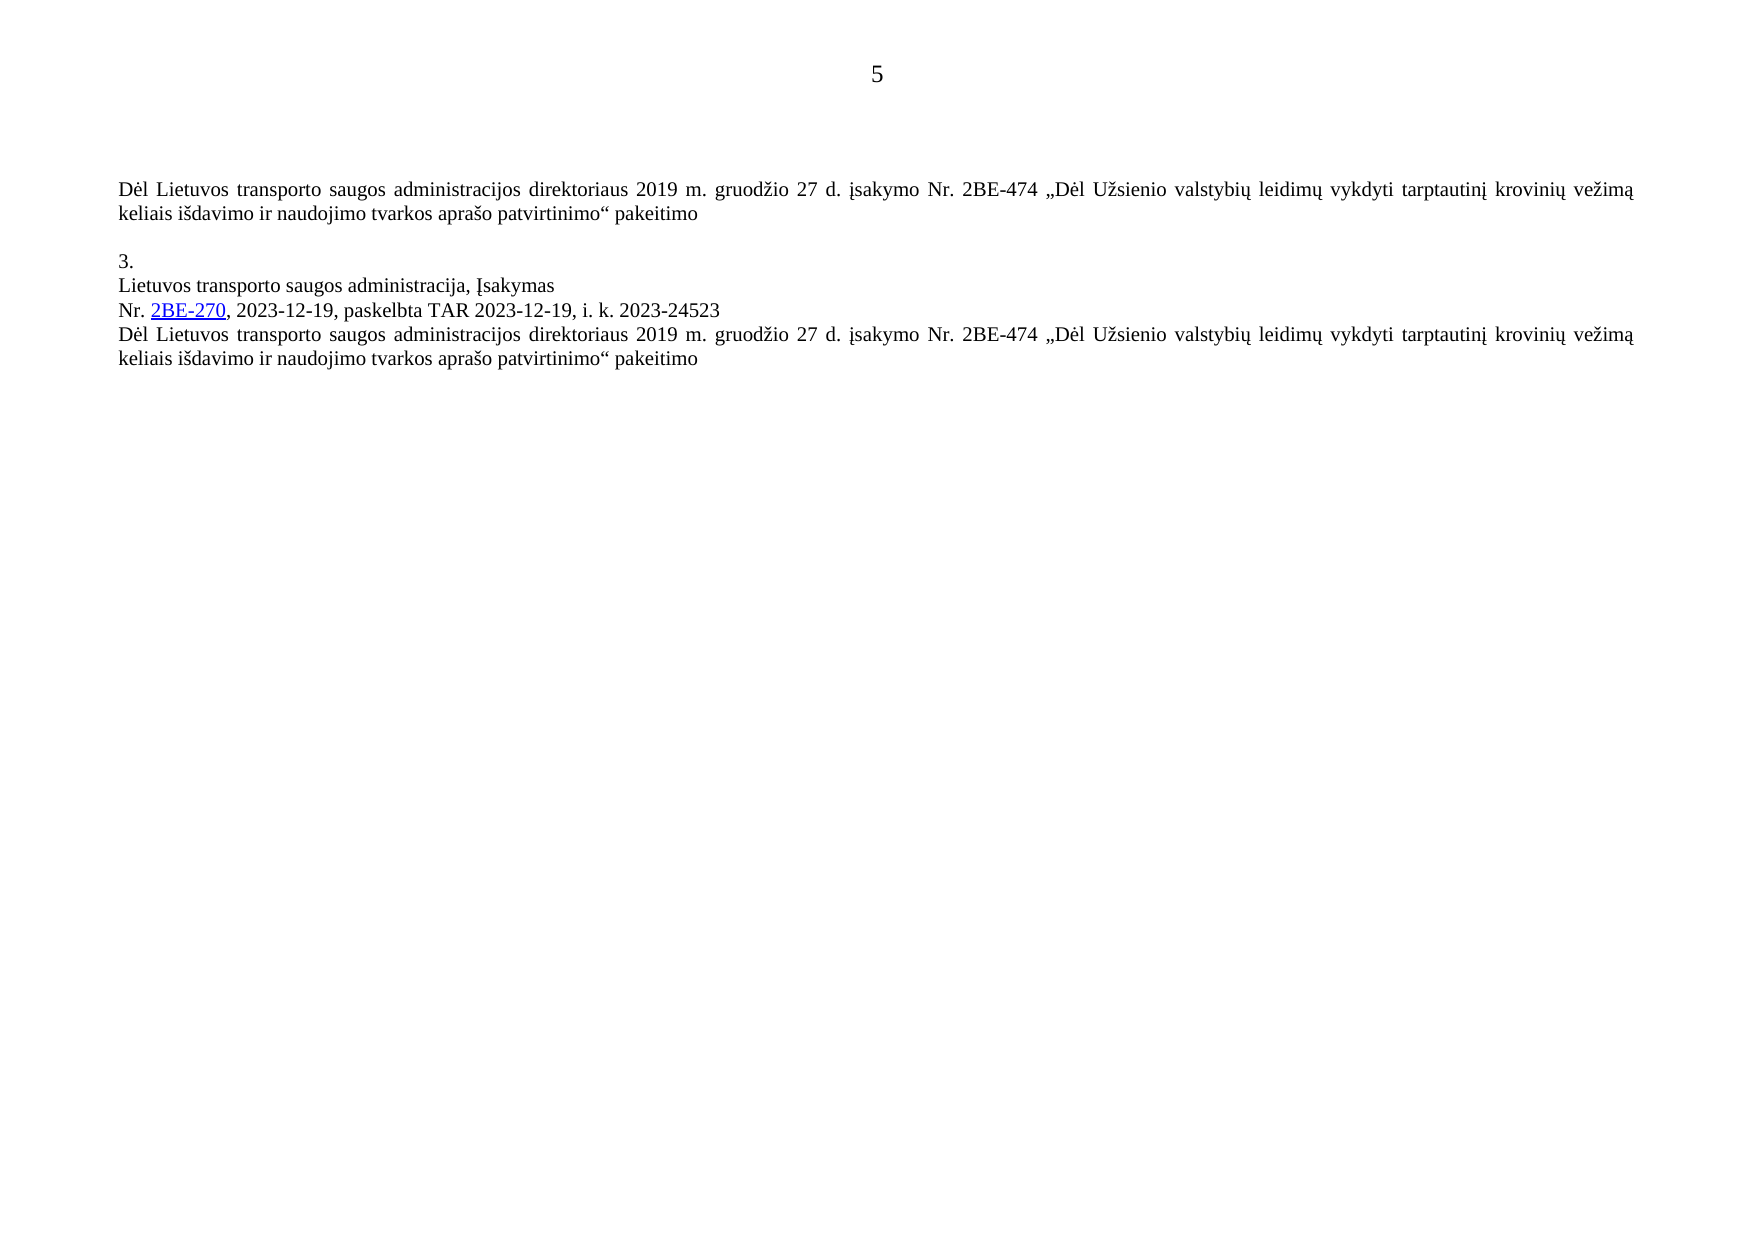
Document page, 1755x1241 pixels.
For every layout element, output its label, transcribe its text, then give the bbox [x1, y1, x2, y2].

text Dėl Lietuvos transporto saugos administracijos direktoriaus 2019 m. gruodžio 27 d. įsakymo Nr. 2BE-474 „Dėl Užsienio valstybių leidimų vykdyti tarptautinį krovinių vežimą keliais išdavimo ir naudojimo tvarkos aprašo patvirtinimo“ pakeitimo [118, 322, 1636, 370]
text 3. [118, 249, 1636, 273]
text Nr. 2BE-270, 2023-12-19, paskelbta TAR 2023-12-19, i. k. 2023-24523 [118, 297, 1636, 322]
text Dėl Lietuvos transporto saugos administracijos direktoriaus 2019 m. gruodžio 27 d. įsakymo Nr. 2BE-474 „Dėl Užsienio valstybių leidimų vykdyti tarptautinį krovinių vežimą keliais išdavimo ir naudojimo tvarkos aprašo patvirtinimo“ pakeitimo [118, 177, 1636, 225]
text Lietuvos transporto saugos administracija, Įsakymas [118, 273, 1636, 297]
